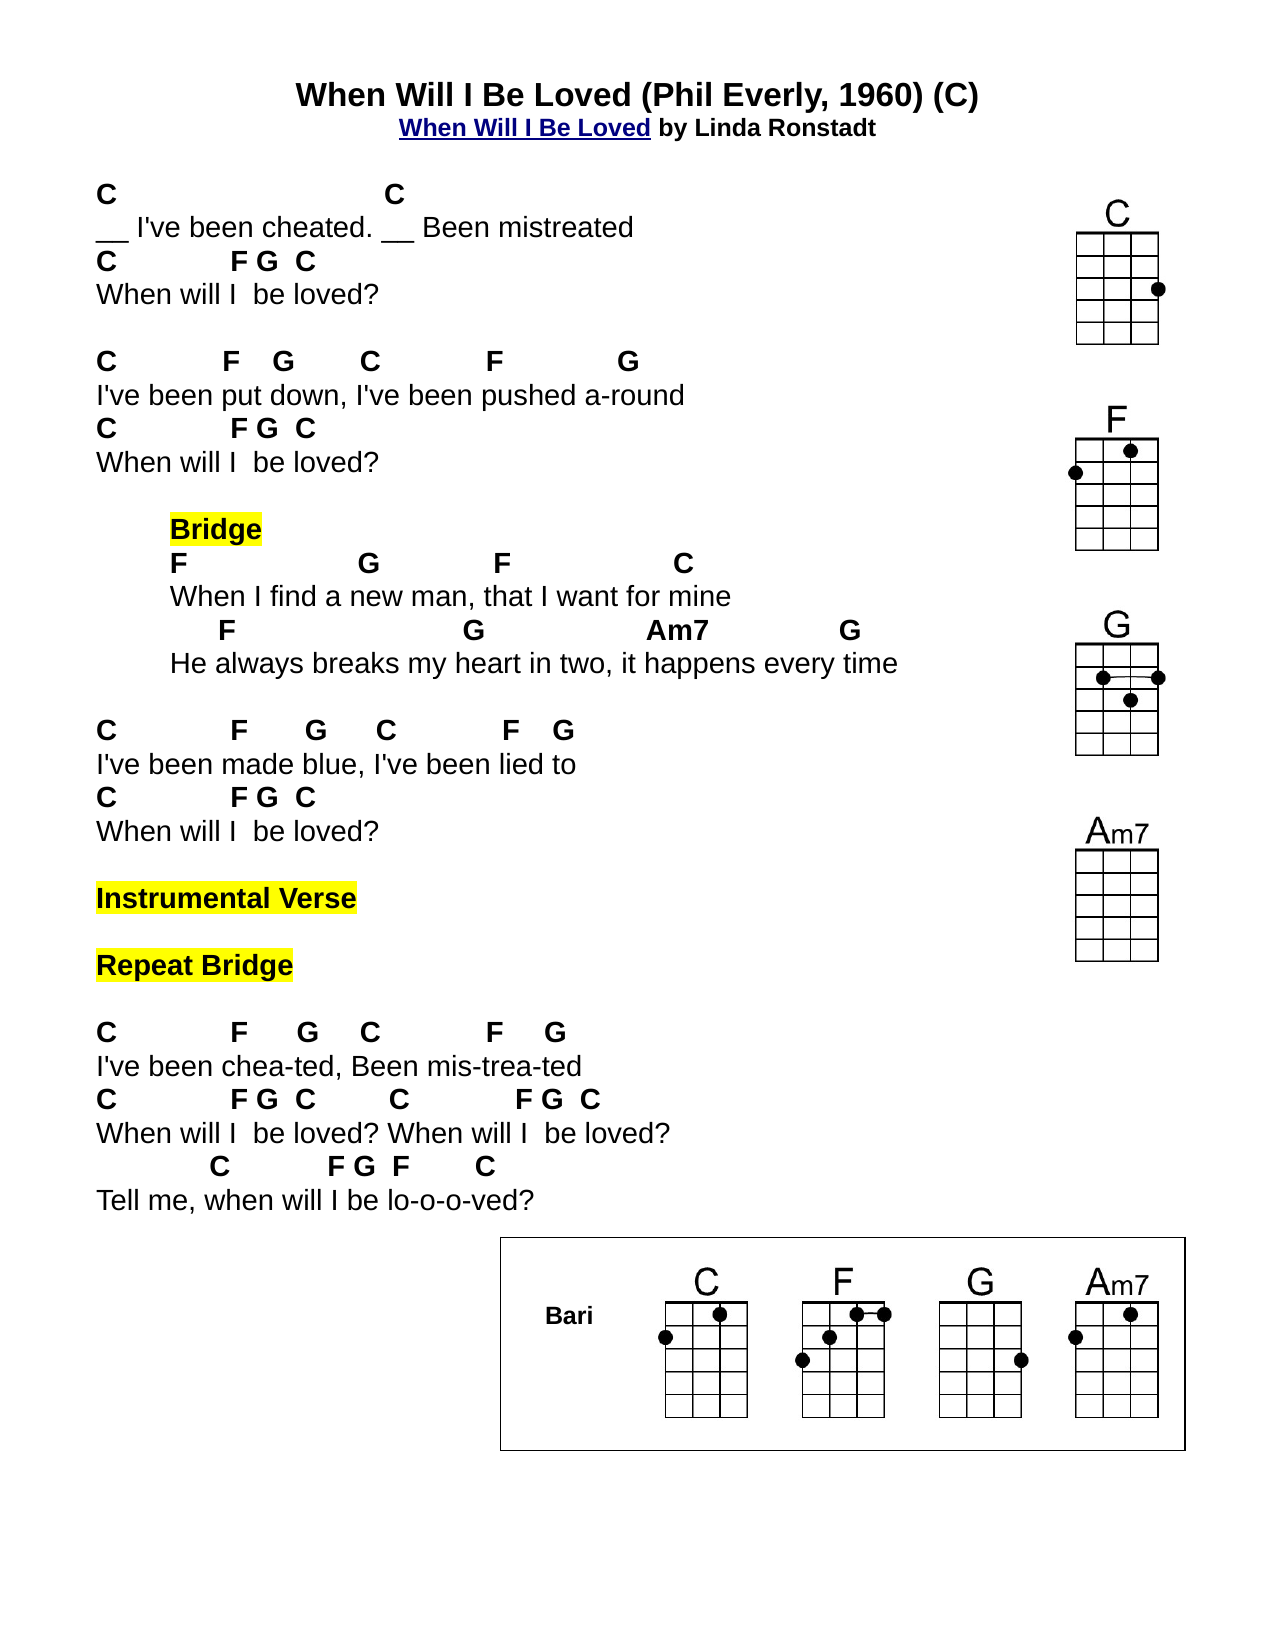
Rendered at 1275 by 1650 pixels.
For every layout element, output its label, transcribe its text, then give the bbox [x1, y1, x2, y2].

picture [1053, 793, 1180, 983]
table_cell [638, 1238, 774, 1450]
picture [1054, 176, 1180, 366]
table_cell [1049, 1238, 1184, 1450]
table_cell [911, 1238, 1048, 1450]
table_cell [1049, 788, 1185, 1237]
table_cell [1049, 376, 1185, 582]
table_header [1049, 171, 1185, 376]
table_cell [227, 1237, 364, 1450]
picture [917, 1243, 1043, 1440]
table_header C C __ I've been cheated. __ Been mistreated C F G C When will I be loved? C F G C F G I've been put down, I've been pushed a-round C F G C When will I be loved? Bridge F G F C When I find a new man, that I want for mine F G Am7 G He always breaks my heart in two, it happens every time C F G C F G I've been made blue, I've been lied to C F G C When will I be loved? Instrumental Verse Repeat Bridge C F G C F G I've been chea-ted, Been mis-trea-ted C F G C C F G C When will I be loved? When will I be loved? C F G F C Tell me, when will I be lo-o-o-ved? [90, 171, 1048, 1237]
table_cell [1049, 582, 1185, 787]
picture [1053, 382, 1180, 572]
table_cell [364, 1237, 500, 1450]
table_cell [90, 1237, 227, 1450]
picture [1053, 1243, 1180, 1440]
picture [1053, 587, 1180, 777]
text When Will I Be Loved by Linda Ronstadt [90, 113, 1185, 142]
text When Will I Be Loved (Phil Everly, 1960) (C) [90, 75, 1185, 113]
table_cell Bari [501, 1238, 637, 1450]
picture [643, 1243, 769, 1440]
table_cell [774, 1238, 911, 1450]
picture [780, 1243, 906, 1440]
